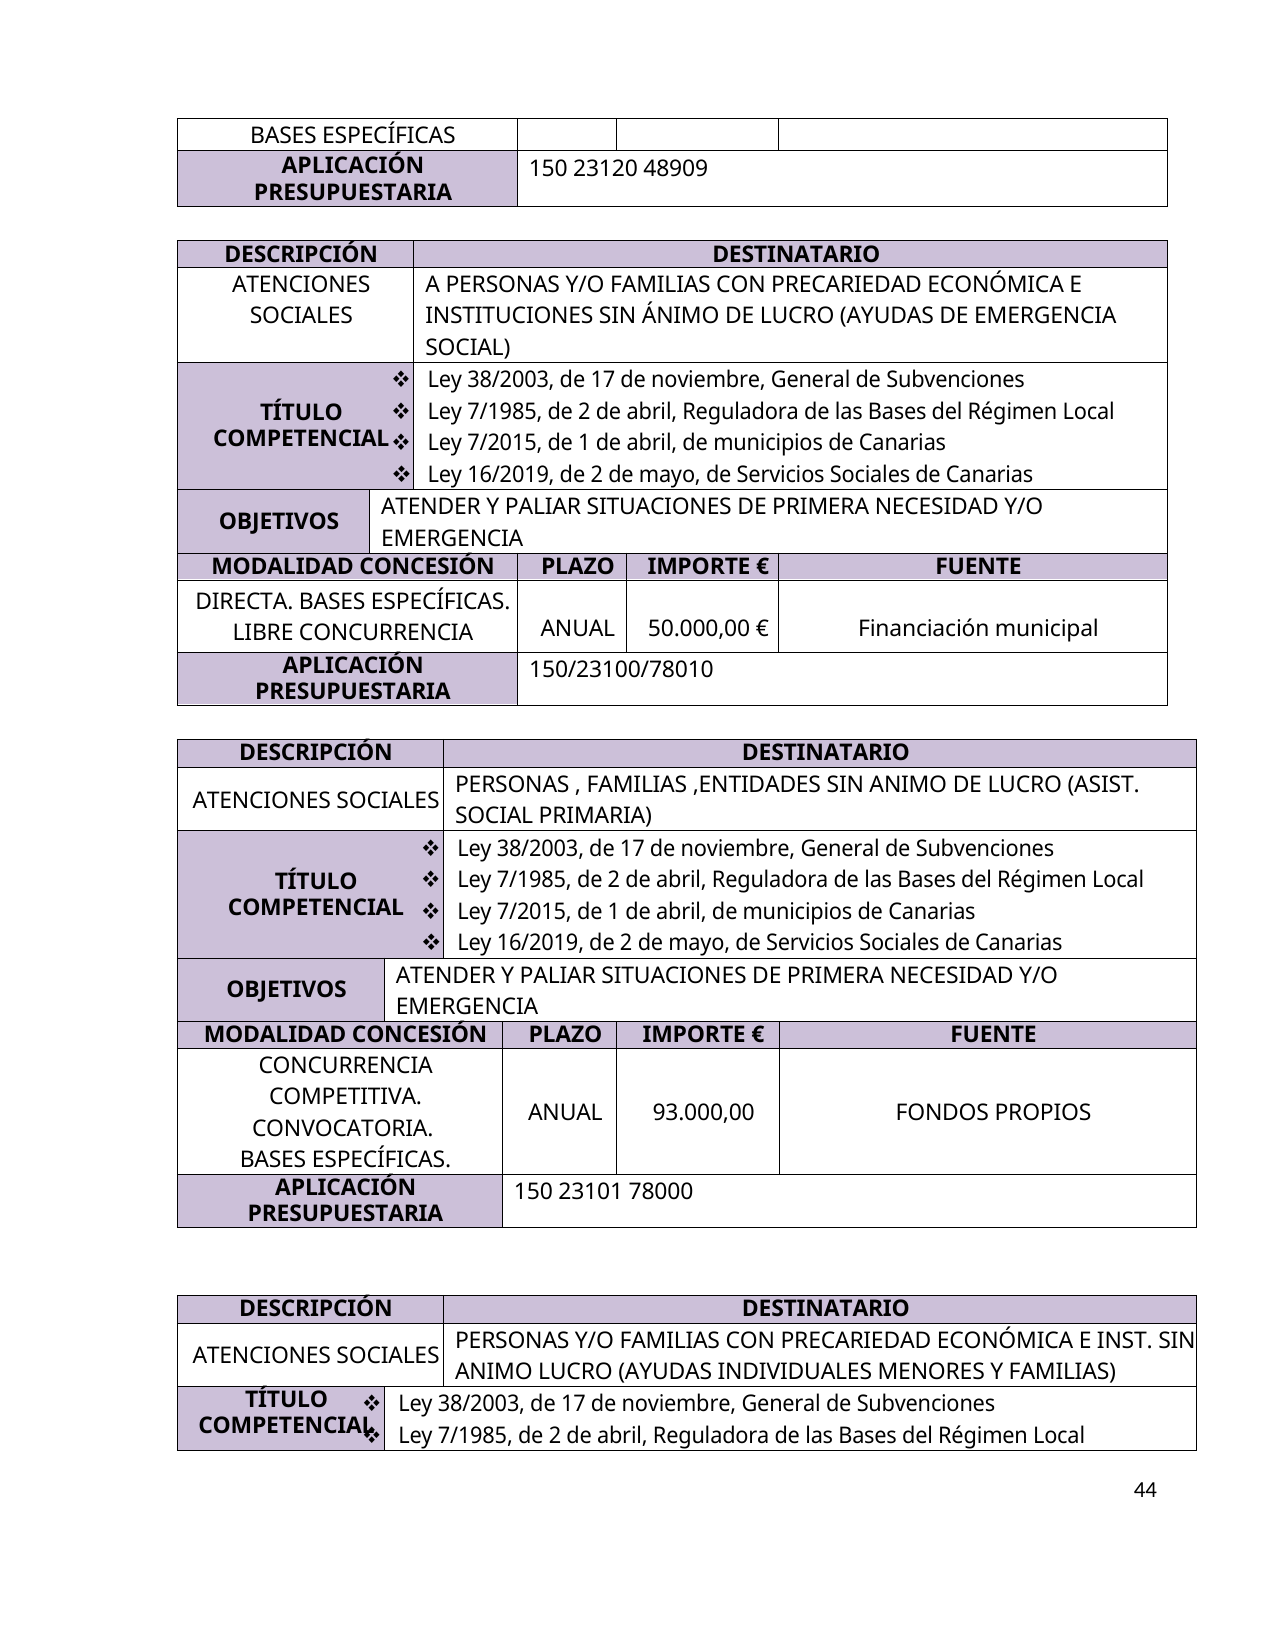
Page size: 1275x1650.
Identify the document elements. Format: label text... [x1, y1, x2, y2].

table_cell A PERSONAS Y/O FAMILIAS CON PRECARIEDAD ECONÓMICA E INSTITUCIONES SIN ÁNIMO DE LUCRO (AYUDAS DE EMERGENCIA SOCIAL) [414, 268, 1167, 362]
table_cell ANUAL [503, 1049, 616, 1174]
table_cell TÍTULO COMPETENCIAL [178, 831, 443, 958]
table_cell PLAZO [503, 1022, 616, 1048]
table_cell IMPORTE € [617, 1022, 779, 1048]
table_cell ATENCIONES SOCIALES [178, 268, 413, 362]
table_cell Ley 38/2003, de 17 de noviembre, General de Subvenciones Ley 7/1985, de 2 de abril, Reguladora de las Bases del Régimen Local Ley 7/2015, de 1 de abril, de municipios de Canarias Ley 16/2019, de 2 de mayo, de Servicios Sociales de Canarias [444, 831, 1196, 958]
table_header DESCRIPCIÓN [178, 740, 443, 767]
table_header DESTINATARIO [444, 740, 1196, 767]
table_cell DIRECTA. BASES ESPECÍFICAS. LIBRE CONCURRENCIA [178, 581, 517, 652]
table_cell Financiación municipal [779, 581, 1167, 652]
table_cell OBJETIVOS [178, 959, 384, 1021]
table_cell TÍTULO COMPETENCIAL [178, 1387, 384, 1450]
table_cell PERSONAS , FAMILIAS ,ENTIDADES SIN ANIMO DE LUCRO (ASIST. SOCIAL PRIMARIA) [444, 768, 1196, 830]
table_cell OBJETIVOS [178, 490, 369, 553]
table_cell PERSONAS Y/O FAMILIAS CON PRECARIEDAD ECONÓMICA E INST. SIN ANIMO LUCRO (AYUDAS INDIVIDUALES MENORES Y FAMILIAS) [444, 1324, 1196, 1386]
table_header DESCRIPCIÓN [178, 1296, 443, 1323]
table_cell FUENTE [779, 554, 1167, 579]
table_cell FUENTE [780, 1022, 1196, 1048]
table_cell ATENCIONES SOCIALES [178, 768, 443, 830]
table_cell [779, 119, 1167, 150]
table_cell [518, 119, 616, 150]
table_cell ATENDER Y PALIAR SITUACIONES DE PRIMERA NECESIDAD Y/O EMERGENCIA [370, 490, 1167, 553]
table_cell 150 23120 48909 [518, 151, 1167, 206]
table_cell APLICACIÓN PRESUPUESTARIA [178, 151, 517, 206]
table_cell BASES ESPECÍFICAS [178, 119, 517, 150]
table_cell MODALIDAD CONCESIÓN [178, 1022, 502, 1048]
table_cell 93.000,00 [617, 1049, 779, 1174]
table_cell MODALIDAD CONCESIÓN [178, 554, 517, 579]
table_header DESTINATARIO [414, 241, 1167, 267]
table_cell ANUAL [518, 581, 626, 652]
table_cell [617, 119, 778, 150]
table_cell APLICACIÓN PRESUPUESTARIA [178, 653, 517, 704]
table_cell 150 23101 78000 [503, 1175, 1196, 1227]
table_cell CONCURRENCIA COMPETITIVA. CONVOCATORIA. BASES ESPECÍFICAS. [178, 1049, 502, 1174]
table_cell TÍTULO COMPETENCIAL [178, 363, 413, 489]
table_cell 50.000,00 € [627, 581, 778, 652]
table_cell IMPORTE € [627, 554, 778, 579]
table_cell PLAZO [518, 554, 626, 579]
table_cell APLICACIÓN PRESUPUESTARIA [178, 1175, 502, 1227]
table_cell ATENCIONES SOCIALES [178, 1324, 443, 1386]
table_cell Ley 38/2003, de 17 de noviembre, General de Subvenciones Ley 7/1985, de 2 de abril, Reguladora de las Bases del Régimen Local Ley 7/2015, de 1 de abril, de municipios de Canarias Ley 16/2019, de 2 de mayo, de Servicios Sociales de Canarias [414, 363, 1167, 489]
table_cell FONDOS PROPIOS [780, 1049, 1196, 1174]
table_header DESTINATARIO [444, 1296, 1196, 1323]
table_cell Ley 38/2003, de 17 de noviembre, General de Subvenciones Ley 7/1985, de 2 de abril, Reguladora de las Bases del Régimen Local [385, 1387, 1196, 1450]
table_cell ATENDER Y PALIAR SITUACIONES DE PRIMERA NECESIDAD Y/O EMERGENCIA [385, 959, 1196, 1021]
table_header DESCRIPCIÓN [178, 241, 413, 267]
table_cell 150/23100/78010 [518, 653, 1167, 704]
